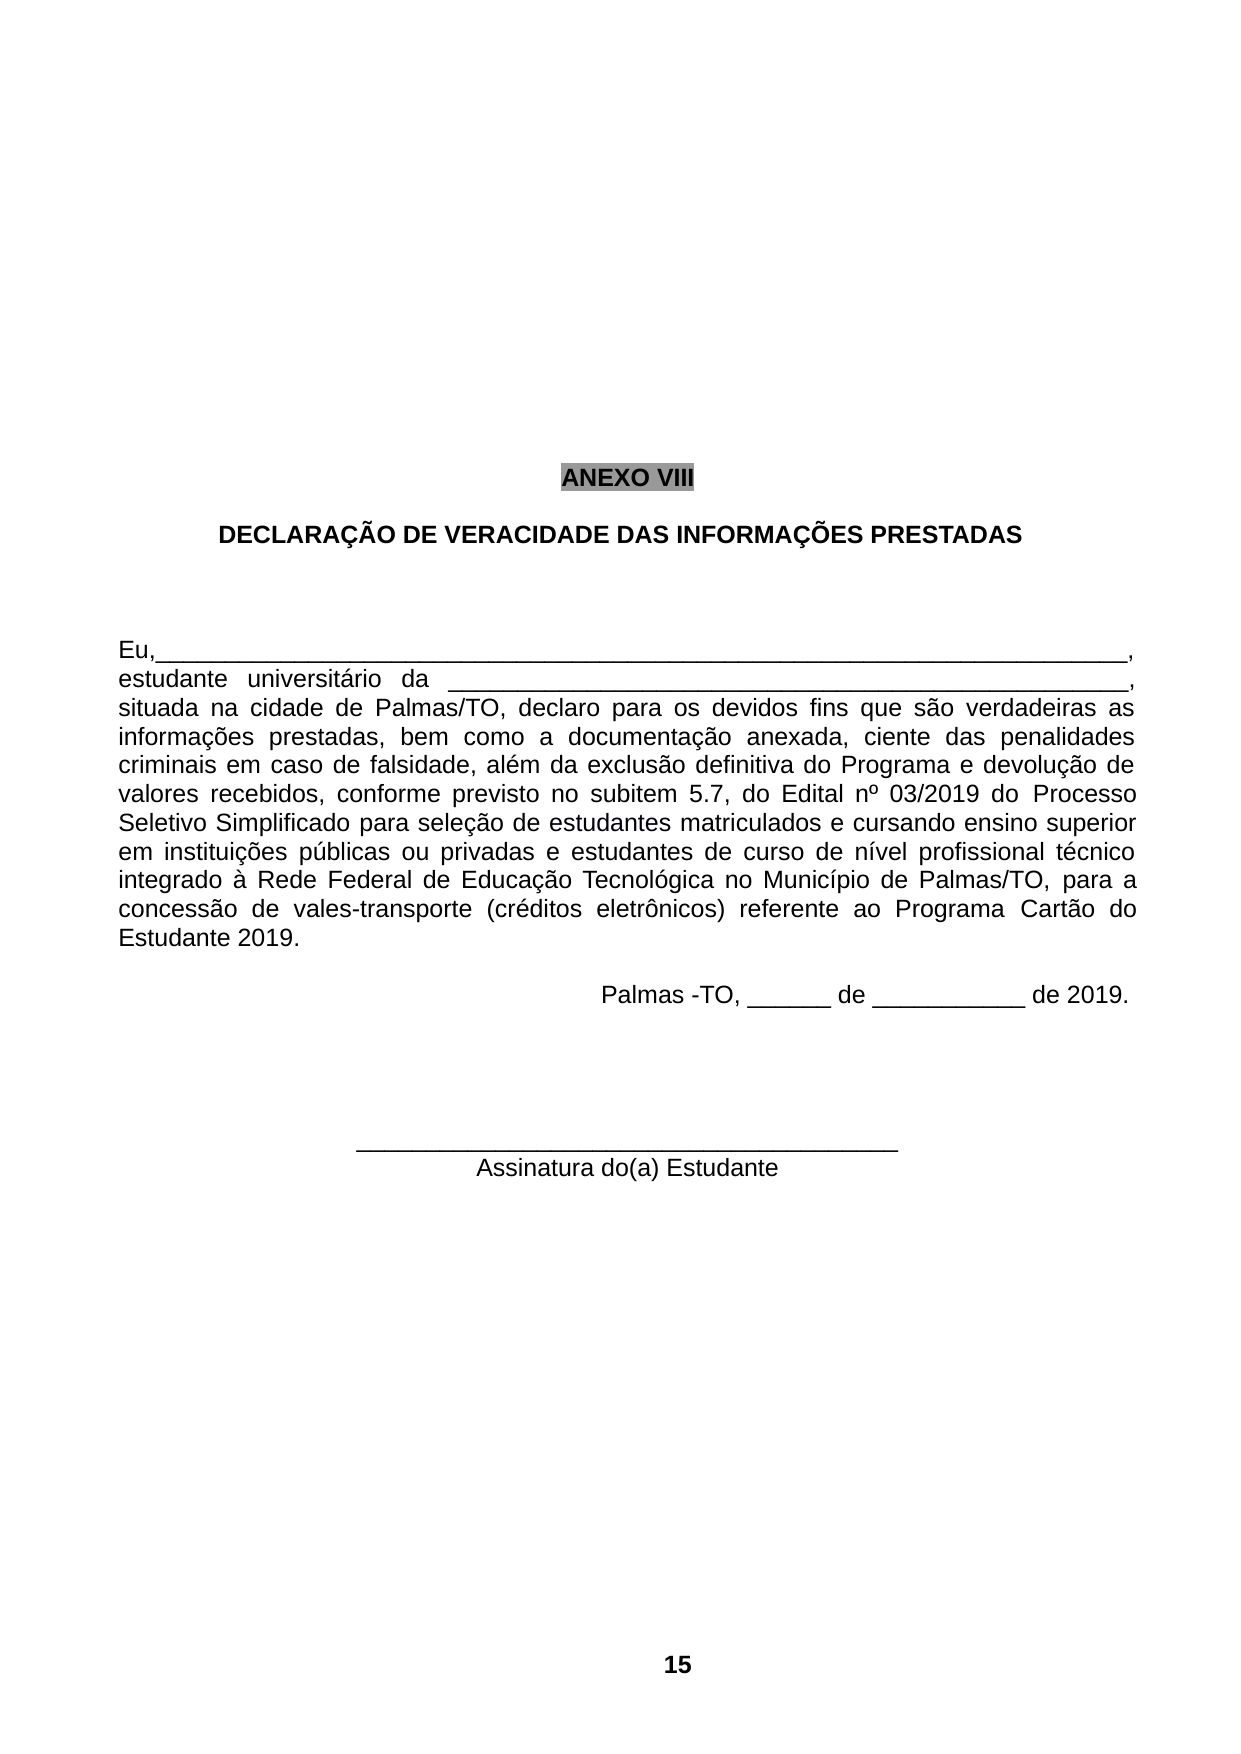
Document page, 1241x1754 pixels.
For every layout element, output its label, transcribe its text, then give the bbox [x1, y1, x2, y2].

text ANEXO VIII [118, 463, 1137, 491]
text Assinatura do(a) Estudante [118, 1153, 1137, 1181]
text Eu,______________________________________________________________________, estudante universitário da _________________________________________________, situada na cidade de Palmas/TO, declaro para os devidos fins que são verdadeiras as informações prestadas, bem como a documentação anexada, ciente das penalidades criminais em caso de falsidade, além da exclusão definitiva do Programa e devolução de valores recebidos, conforme previsto no subitem 5.7, do Edital nº 03/2019 do Processo Seletivo Simplificado para seleção de estudantes matriculados e cursando ensino superior em instituições públicas ou privadas e estudantes de curso de nível profissional técnico integrado à Rede Federal de Educação Tecnológica no Município de Palmas/TO, para a concessão de vales-transporte (créditos eletrônicos) referente ao Programa Cartão do Estudante 2019. [118, 635, 1137, 951]
text Palmas -TO, ______ de ___________ de 2019. [118, 980, 1137, 1009]
text DECLARAÇÃO DE VERACIDADE DAS INFORMAÇÕES PRESTADAS [118, 520, 1137, 549]
text _______________________________________ [118, 1095, 1137, 1153]
